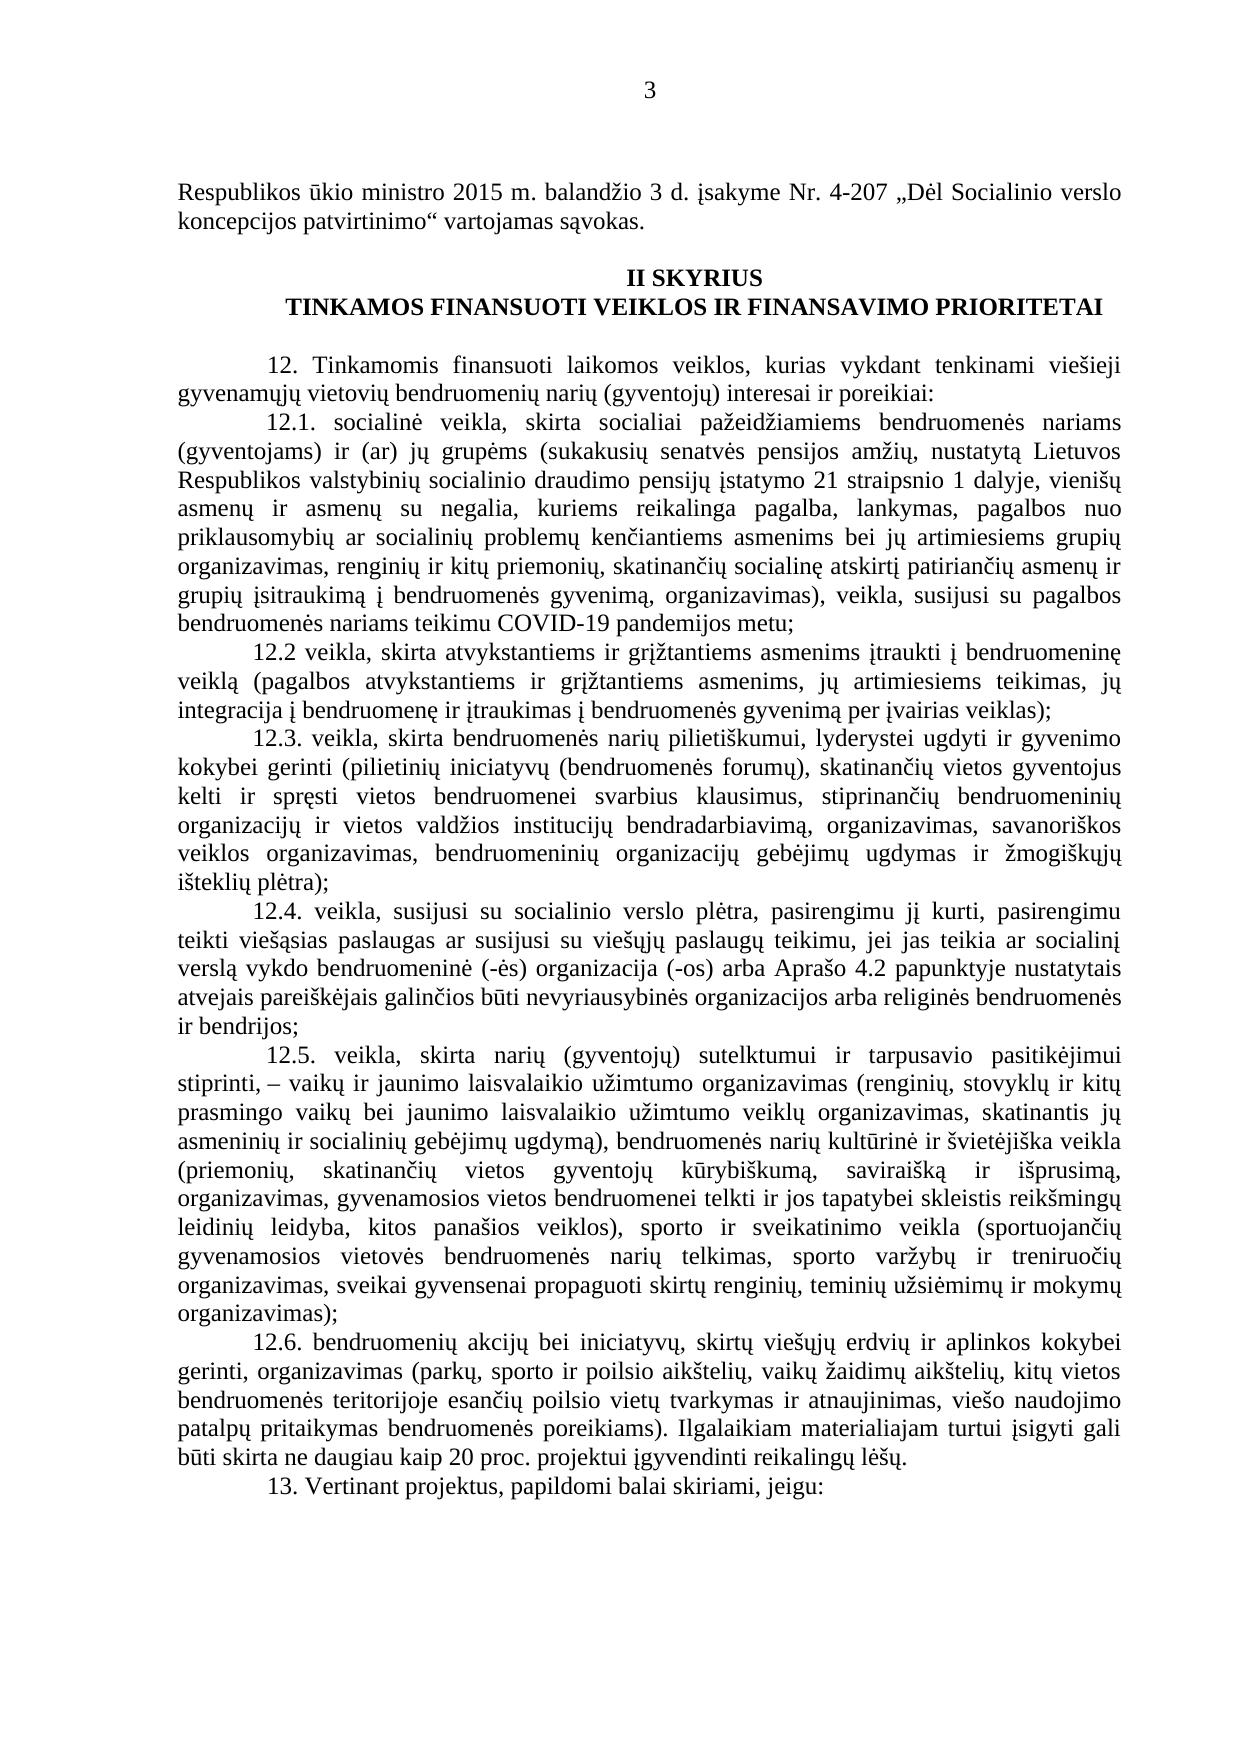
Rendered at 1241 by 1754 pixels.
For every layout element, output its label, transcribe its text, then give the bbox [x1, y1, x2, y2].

text 12.5. veikla, skirta narių (gyventojų) sutelktumui ir tarpusavio pasitikėjimui stiprinti, – vaikų ir jaunimo laisvalaikio užimtumo organizavimas (renginių, stovyklų ir kitų prasmingo vaikų bei jaunimo laisvalaikio užimtumo veiklų organizavimas, skatinantis jų asmeninių ir socialinių gebėjimų ugdymą), bendruomenės narių kultūrinė ir švietėjiška veikla (priemonių, skatinančių vietos gyventojų kūrybiškumą, saviraišką ir išprusimą, organizavimas, gyvenamosios vietos bendruomenei telkti ir jos tapatybei skleistis reikšmingų leidinių leidyba, kitos panašios veiklos), sporto ir sveikatinimo veikla (sportuojančių gyvenamosios vietovės bendruomenės narių telkimas, sporto varžybų ir treniruočių organizavimas, sveikai gyvensenai propaguoti skirtų renginių, teminių užsiėmimų ir mokymų organizavimas); [177, 1040, 1122, 1327]
text 12.3. veikla, skirta bendruomenės narių pilietiškumui, lyderystei ugdyti ir gyvenimo kokybei gerinti (pilietinių iniciatyvų (bendruomenės forumų), skatinančių vietos gyventojus kelti ir spręsti vietos bendruomenei svarbius klausimus, stiprinančių bendruomeninių organizacijų ir vietos valdžios institucijų bendradarbiavimą, organizavimas, savanoriškos veiklos organizavimas, bendruomeninių organizacijų gebėjimų ugdymas ir žmogiškųjų išteklių plėtra); [177, 723, 1122, 896]
text 12.2 veikla, skirta atvykstantiems ir grįžtantiems asmenims įtraukti į bendruomeninę veiklą (pagalbos atvykstantiems ir grįžtantiems asmenims, jų artimiesiems teikimas, jų integracija į bendruomenę ir įtraukimas į bendruomenės gyvenimą per įvairias veiklas); [177, 637, 1122, 723]
text TINKAMOS FINANSUOTI VEIKLOS IR FINANSAVIMO PRIORITETAI [177, 292, 1122, 321]
text 12.1. socialinė veikla, skirta socialiai pažeidžiamiems bendruomenės nariams (gyventojams) ir (ar) jų grupėms (sukakusių senatvės pensijos amžių, nustatytą Lietuvos Respublikos valstybinių socialinio draudimo pensijų įstatymo 21 straipsnio 1 dalyje, vienišų asmenų ir asmenų su negalia, kuriems reikalinga pagalba, lankymas, pagalbos nuo priklausomybių ar socialinių problemų kenčiantiems asmenims bei jų artimiesiems grupių organizavimas, renginių ir kitų priemonių, skatinančių socialinę atskirtį patiriančių asmenų ir grupių įsitraukimą į bendruomenės gyvenimą, organizavimas), veikla, susijusi su pagalbos bendruomenės nariams teikimu COVID-19 pandemijos metu; [177, 407, 1122, 637]
text Respublikos ūkio ministro 2015 m. balandžio 3 d. įsakyme Nr. 4-207 „Dėl Socialinio verslo koncepcijos patvirtinimo“ vartojamas sąvokas. [177, 177, 1122, 235]
text 12. Tinkamomis finansuoti laikomos veiklos, kurias vykdant tenkinami viešieji gyvenamųjų vietovių bendruomenių narių (gyventojų) interesai ir poreikiai: [177, 350, 1122, 407]
text II SKYRIUS [177, 263, 1122, 292]
text 12.6. bendruomenių akcijų bei iniciatyvų, skirtų viešųjų erdvių ir aplinkos kokybei gerinti, organizavimas (parkų, sporto ir poilsio aikštelių, vaikų žaidimų aikštelių, kitų vietos bendruomenės teritorijoje esančių poilsio vietų tvarkymas ir atnaujinimas, viešo naudojimo patalpų pritaikymas bendruomenės poreikiams). Ilgalaikiam materialiajam turtui įsigyti gali būti skirta ne daugiau kaip 20 proc. projektui įgyvendinti reikalingų lėšų. [177, 1327, 1122, 1471]
text 12.4. veikla, susijusi su socialinio verslo plėtra, pasirengimu jį kurti, pasirengimu teikti viešąsias paslaugas ar susijusi su viešųjų paslaugų teikimu, jei jas teikia ar socialinį verslą vykdo bendruomeninė (-ės) organizacija (-os) arba Aprašo 4.2 papunktyje nustatytais atvejais pareiškėjais galinčios būti nevyriausybinės organizacijos arba religinės bendruomenės ir bendrijos; [177, 896, 1122, 1040]
text 13. Vertinant projektus, papildomi balai skiriami, jeigu: [177, 1471, 1122, 1500]
